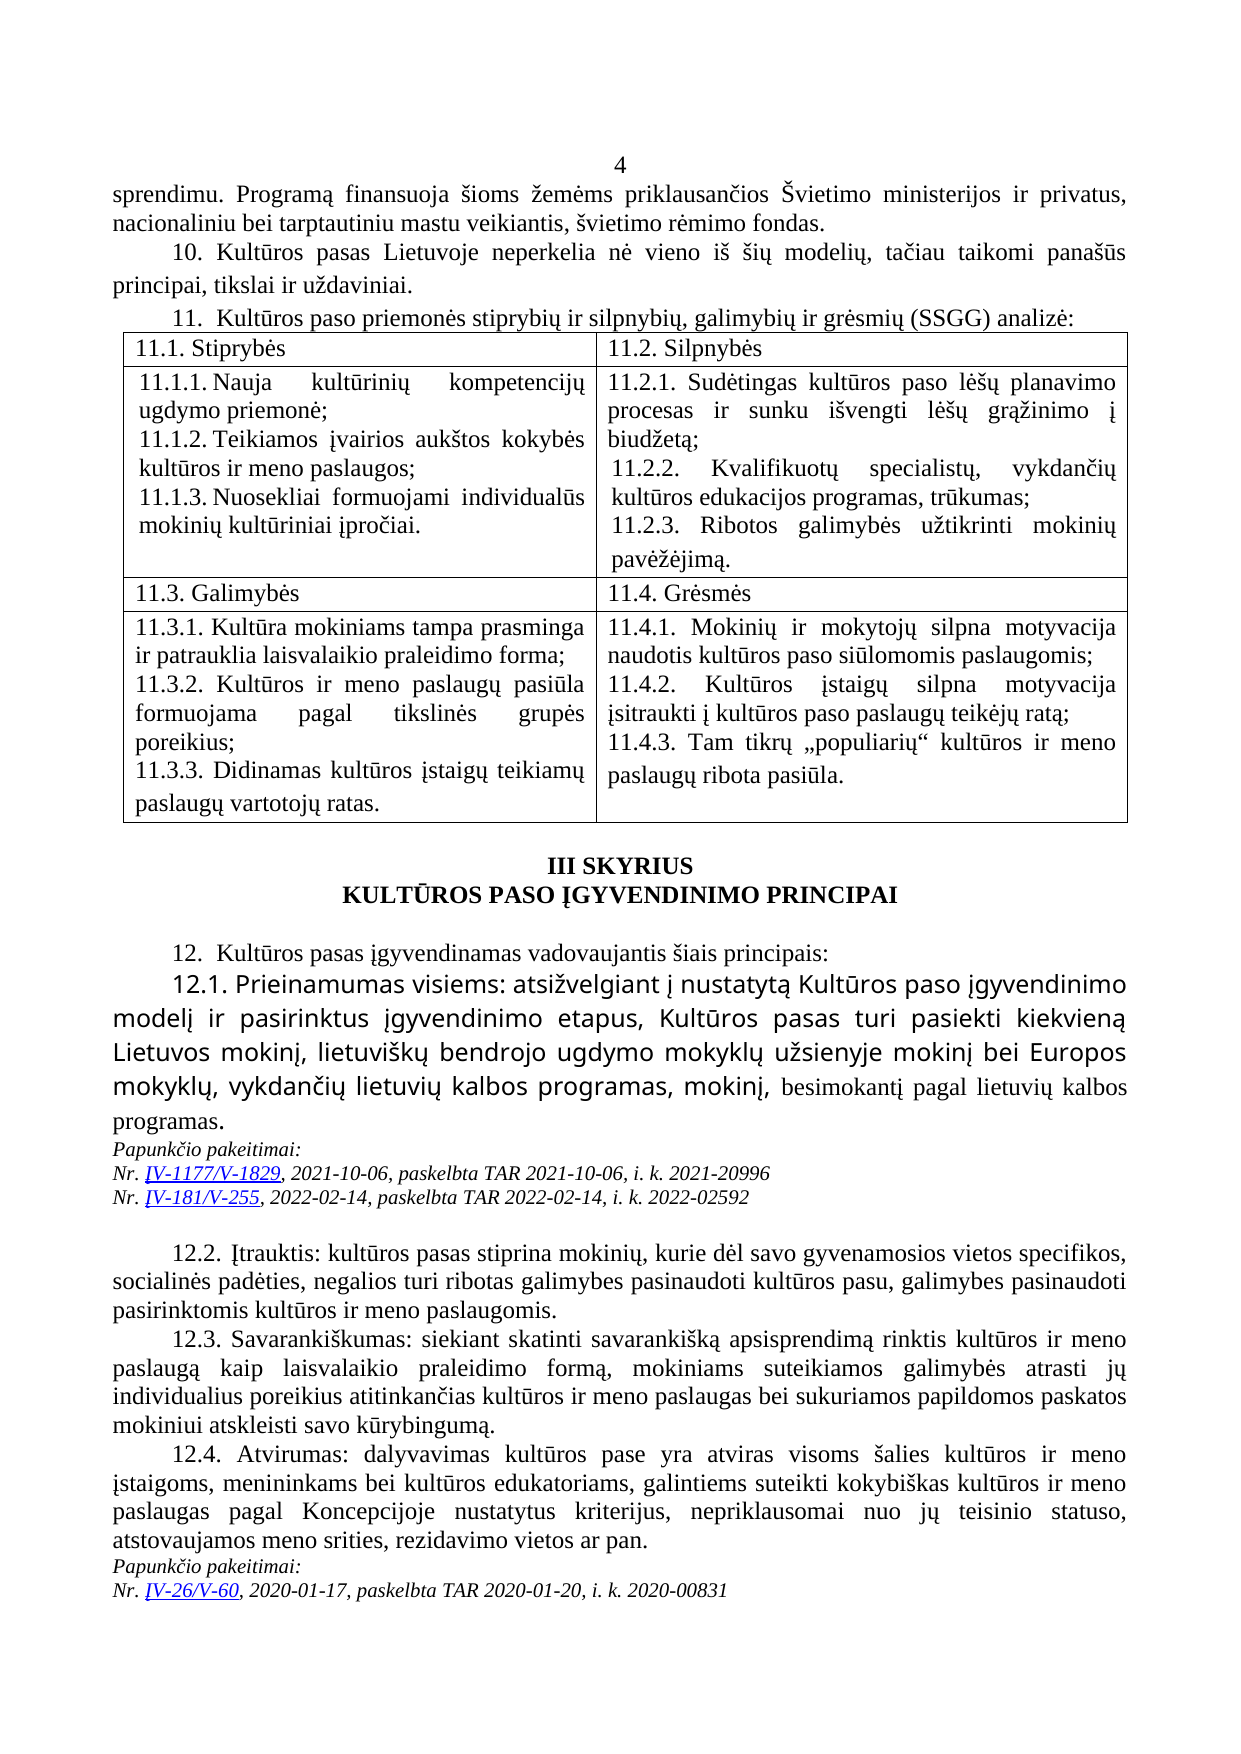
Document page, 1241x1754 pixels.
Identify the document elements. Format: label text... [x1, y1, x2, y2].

text 12.2. Įtrauktis: kultūros pasas stiprina mokinių, kurie dėl savo gyvenamosios vietos specifikos, socialinės padėties, negalios turi ribotas galimybes pasinaudoti kultūros pasu, galimybes pasinaudoti pasirinktomis kultūros ir meno paslaugomis. [112, 1238, 1128, 1324]
table_cell 11.4.1. Mokinių ir mokytojų silpna motyvacija naudotis kultūros paso siūlomomis paslaugomis; 11.4.2. Kultūros įstaigų silpna motyvacija įsitraukti į kultūros paso paslaugų teikėjų ratą; 11.4.3. Tam tikrų „populiarių“ kultūros ir meno paslaugų ribota pasiūla. [597, 612, 1127, 822]
text Papunkčio pakeitimai: [112, 1137, 1128, 1161]
table_cell 11.3.1. Kultūra mokiniams tampa prasminga ir patrauklia laisvalaikio praleidimo forma; 11.3.2. Kultūros ir meno paslaugų pasiūla formuojama pagal tikslinės grupės poreikius; 11.3.3. Didinamas kultūros įstaigų teikiamų paslaugų vartotojų ratas. [124, 612, 596, 822]
table_cell 11.1.1. Nauja kultūrinių kompetencijų ugdymo priemonė; 11.1.2. Teikiamos įvairios aukštos kokybės kultūros ir meno paslaugos; 11.1.3. Nuosekliai formuojami individualūs mokinių kultūriniai įpročiai. [124, 367, 596, 577]
table_header 11.1. Stiprybės [124, 333, 596, 366]
text 11. Kultūros paso priemonės stiprybių ir silpnybių, galimybių ir grėsmių (SSGG) analizė: [112, 303, 1128, 332]
text 12.4. Atvirumas: dalyvavimas kultūros pase yra atviras visoms šalies kultūros ir meno įstaigoms, menininkams bei kultūros edukatoriams, galintiems suteikti kokybiškas kultūros ir meno paslaugas pagal Koncepcijoje nustatytus kriterijus, nepriklausomai nuo jų teisinio statuso, atstovaujamos meno srities, rezidavimo vietos ar pan. [112, 1439, 1128, 1554]
text 12.3. Savarankiškumas: siekiant skatinti savarankišką apsisprendimą rinktis kultūros ir meno paslaugą kaip laisvalaikio praleidimo formą, mokiniams suteikiamos galimybės atrasti jų individualius poreikius atitinkančias kultūros ir meno paslaugas bei sukuriamos papildomos paskatos mokiniui atskleisti savo kūrybingumą. [112, 1324, 1128, 1439]
text KULTŪROS PASO ĮGYVENDINIMO PRINCIPAI [112, 880, 1128, 909]
table_cell 11.2.1. Sudėtingas kultūros paso lėšų planavimo procesas ir sunku išvengti lėšų grąžinimo į biudžetą; 11.2.2. Kvalifikuotų specialistų, vykdančių kultūros edukacijos programas, trūkumas; 11.2.3. Ribotos galimybės užtikrinti mokinių pavėžėjimą. [597, 367, 1127, 577]
text Nr. ĮV-181/V-255, 2022-02-14, paskelbta TAR 2022-02-14, i. k. 2022-02592 [112, 1185, 1128, 1209]
text 10. Kultūros pasas Lietuvoje neperkelia nė vieno iš šių modelių, tačiau taikomi panašūs principai, tikslai ir uždaviniai. [112, 237, 1128, 299]
text 12. Kultūros pasas įgyvendinamas vadovaujantis šiais principais: [150, 938, 1128, 966]
text III SKYRIUS [112, 851, 1128, 880]
text 12.1. Prieinamumas visiems: atsižvelgiant į nustatytą Kultūros paso įgyvendinimo modelį ir pasirinktus įgyvendinimo etapus, Kultūros pasas turi pasiekti kiekvieną Lietuvos mokinį, lietuviškų bendrojo ugdymo mokyklų užsienyje mokinį bei Europos mokyklų, vykdančių lietuvių kalbos programas, mokinį, besimokantį pagal lietuvių kalbos programas. [112, 966, 1128, 1137]
text Papunkčio pakeitimai: [112, 1554, 1128, 1578]
table_cell 11.4. Grėsmės [597, 578, 1127, 611]
table_cell 11.3. Galimybės [124, 578, 596, 611]
text Nr. ĮV-26/V-60, 2020-01-17, paskelbta TAR 2020-01-20, i. k. 2020-00831 [112, 1578, 1128, 1602]
text sprendimu. Programą finansuoja šioms žemėms priklausančios Švietimo ministerijos ir privatus, nacionaliniu bei tarptautiniu mastu veikiantis, švietimo rėmimo fondas. [112, 179, 1128, 237]
text Nr. ĮV-1177/V-1829, 2021-10-06, paskelbta TAR 2021-10-06, i. k. 2021-20996 [112, 1161, 1128, 1185]
table_header 11.2. Silpnybės [597, 333, 1127, 366]
